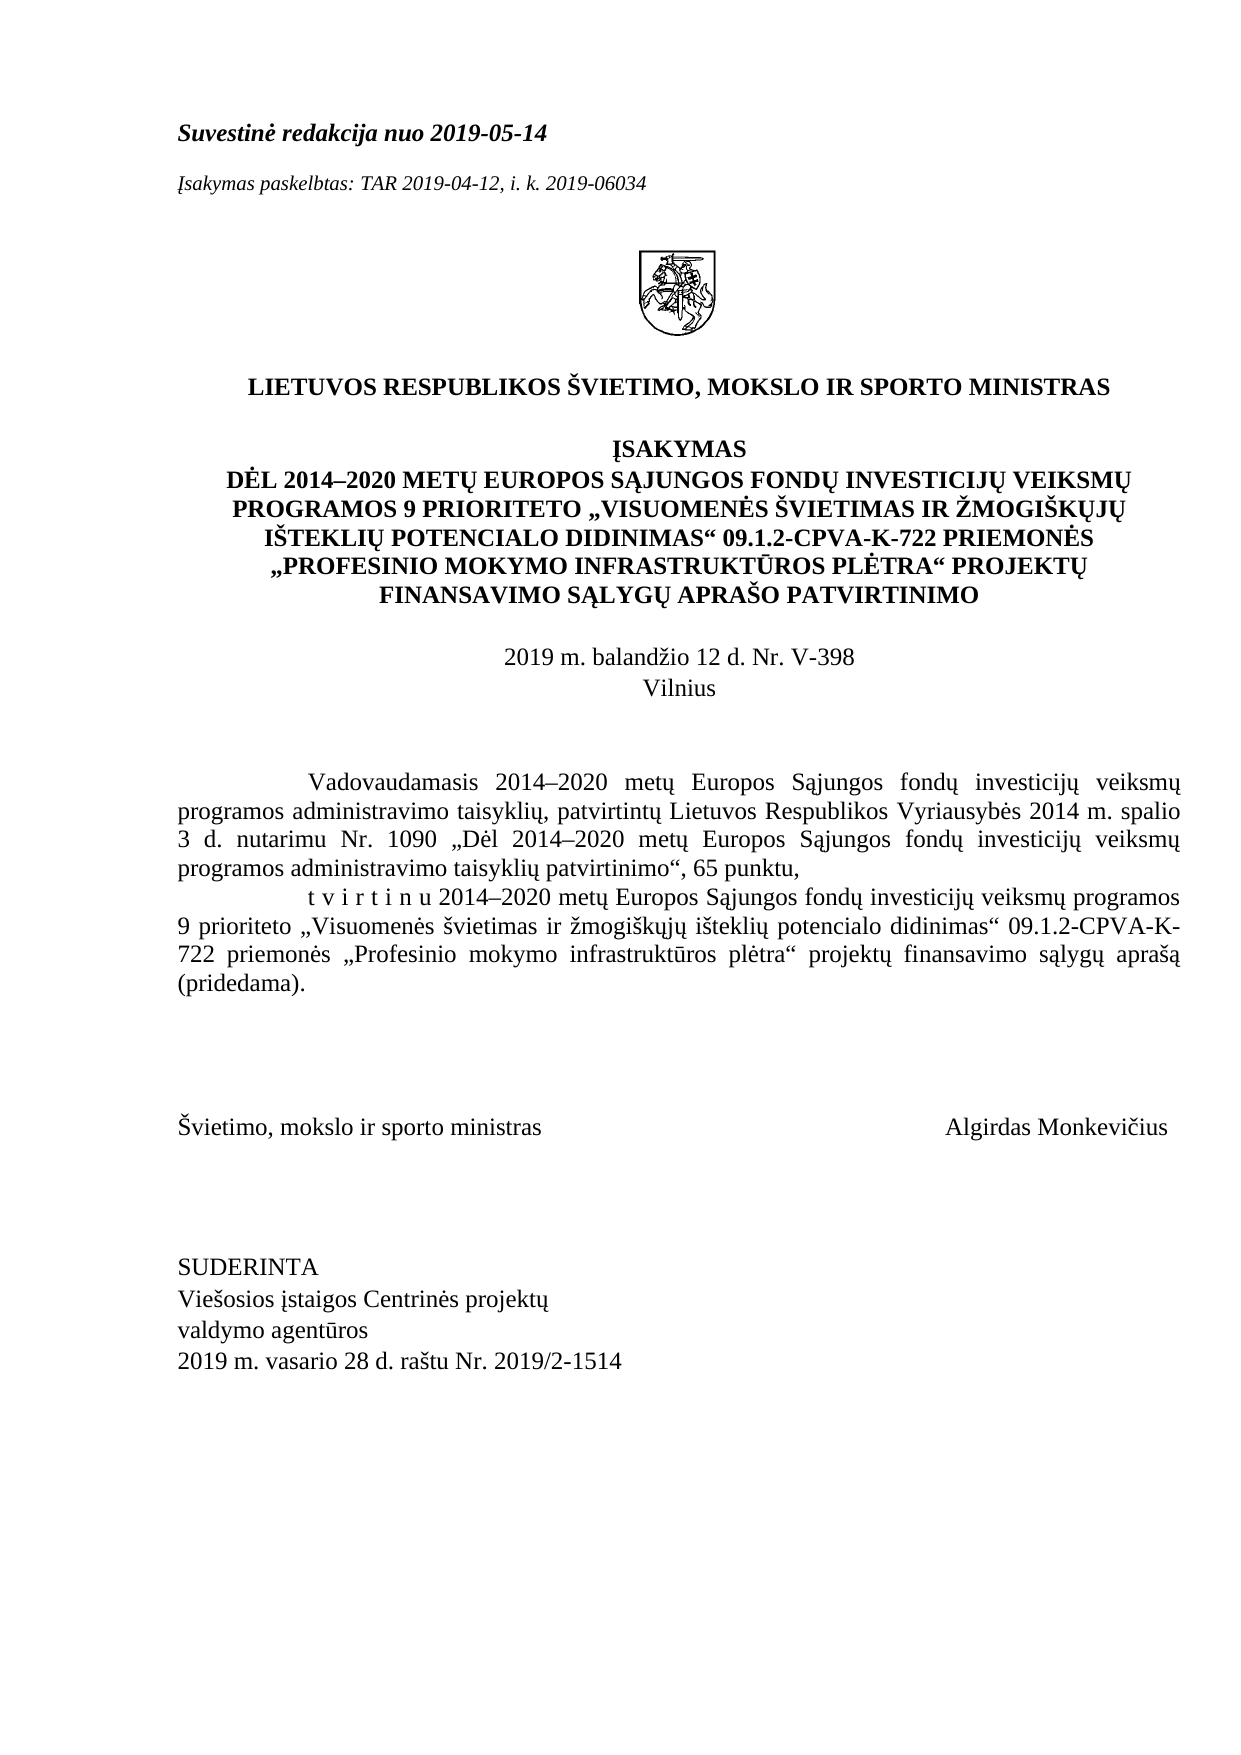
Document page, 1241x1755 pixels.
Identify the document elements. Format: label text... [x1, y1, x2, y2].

text t v i r t i n u 2014–2020 metų Europos Sąjungos fondų investicijų veiksmų programos 9 prioriteto „Visuomenės švietimas ir žmogiškųjų išteklių potencialo didinimas“ 09.1.2-CPVA-K-722 priemonės „Profesinio mokymo infrastruktūros plėtra“ projektų finansavimo sąlygų aprašą (pridedama). [177, 882, 1181, 997]
text DĖL 2014–2020 METŲ EUROPOS SĄJUNGOS FONDŲ INVESTICIJŲ VEIKSMŲ PROGRAMOS 9 PRIORITETO „VISUOMENĖS ŠVIETIMAS IR ŽMOGIŠKŲJŲ IŠTEKLIŲ POTENCIALO DIDINIMAS“ 09.1.2-CPVA-K-722 PRIEMONĖS „PROFESINIO MOKYMO INFRASTRUKTŪROS PLĖTRA“ PROJEKTŲ FINANSAVIMO SĄLYGŲ APRAŠO PATVIRTINIMO [177, 465, 1181, 609]
text Įsakymas paskelbtas: TAR 2019-04-12, i. k. 2019-06034 [177, 171, 1181, 195]
text valdymo agentūros [177, 1315, 1181, 1343]
text LIETUVOS RESPUBLIKOS ŠVIETIMO, MOKSLO IR SPORTO MINISTRAS [177, 372, 1181, 400]
text 2019 m. balandžio 12 d. Nr. V-398 [177, 642, 1181, 671]
text Švietimo, mokslo ir sporto ministras Algirdas Monkevičius [177, 1112, 1181, 1141]
text 2019 m. vasario 28 d. raštu Nr. 2019/2-1514 [177, 1346, 1181, 1375]
text SUDERINTA [177, 1252, 1181, 1281]
text Vadovaudamasis 2014–2020 metų Europos Sąjungos fondų investicijų veiksmų programos administravimo taisyklių, patvirtintų Lietuvos Respublikos Vyriausybės 2014 m. spalio 3 d. nutarimu Nr. 1090 „Dėl 2014–2020 metų Europos Sąjungos fondų investicijų veiksmų programos administravimo taisyklių patvirtinimo“, 65 punktu, [177, 767, 1181, 882]
text ĮSAKYMAS [177, 434, 1181, 463]
text Viešosios įstaigos Centrinės projektų [177, 1284, 1181, 1312]
text Suvestinė redakcija nuo 2019-05-14 [177, 118, 1181, 147]
text Vilnius [177, 673, 1181, 702]
